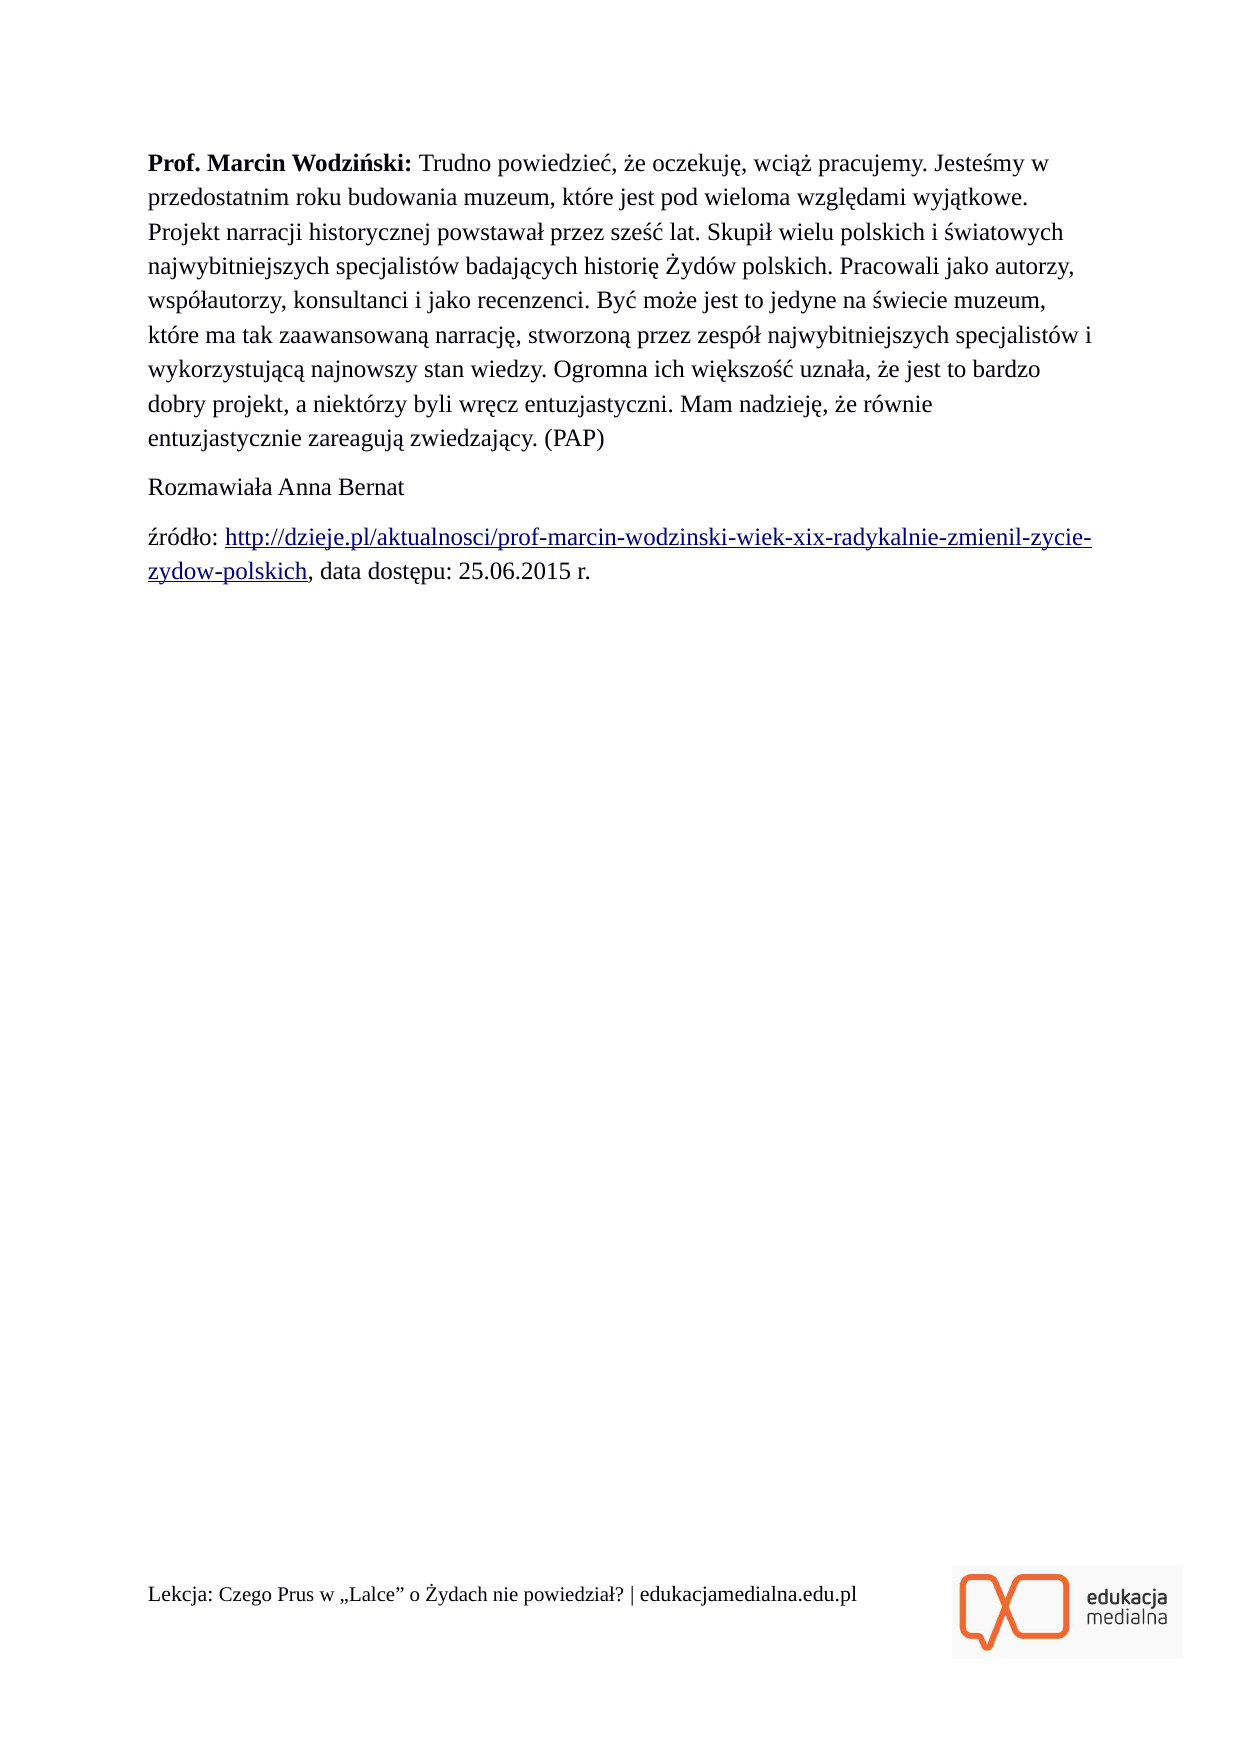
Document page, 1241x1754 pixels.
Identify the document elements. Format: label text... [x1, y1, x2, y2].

text Rozmawiała Anna Bernat [148, 472, 1093, 501]
picture [951, 1565, 1184, 1659]
text źródło: http://dzieje.pl/aktualnosci/prof-marcin-wodzinski-wiek-xix-radykalnie-zmienil-zycie-zydow-polskich, data dostępu: 25.06.2015 r. [148, 522, 1093, 585]
text Prof. Marcin Wodziński: Trudno powiedzieć, że oczekuję, wciąż pracujemy. Jesteśmy w przedostatnim roku budowania muzeum, które jest pod wieloma względami wyjątkowe. Projekt narracji historycznej powstawał przez sześć lat. Skupił wielu polskich i światowych najwybitniejszych specjalistów badających historię Żydów polskich. Pracowali jako autorzy, współautorzy, konsultanci i jako recenzenci. Być może jest to jedyne na świecie muzeum, które ma tak zaawansowaną narrację, stworzoną przez zespół najwybitniejszych specjalistów i wykorzystującą najnowszy stan wiedzy. Ogromna ich większość uznała, że jest to bardzo dobry projekt, a niektórzy byli wręcz entuzjastyczni. Mam nadzieję, że równie entuzjastycznie zareagują zwiedzający. (PAP) [148, 148, 1093, 452]
